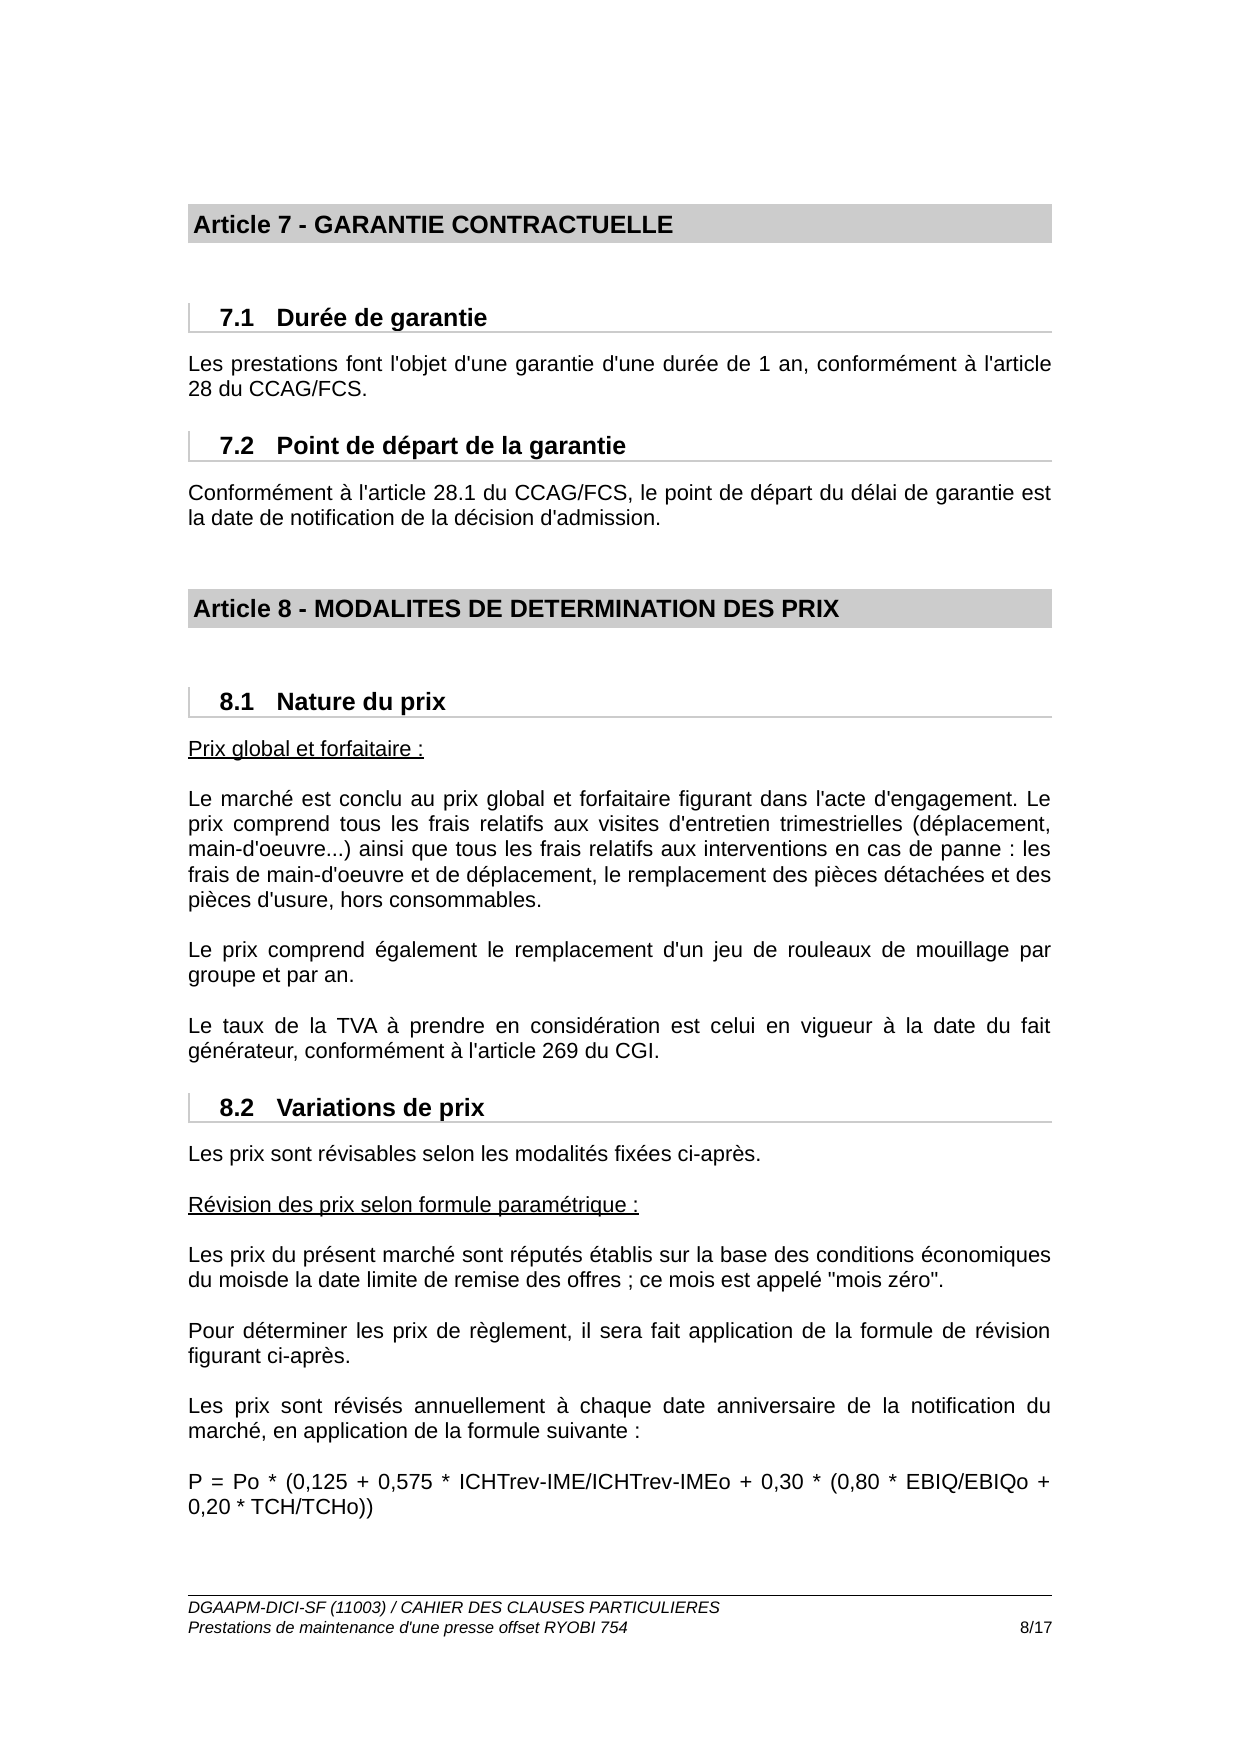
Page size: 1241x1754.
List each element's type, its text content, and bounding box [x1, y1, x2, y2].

subtitle MODALITES DE DETERMINATION DES PRIX [190, 591, 1050, 626]
text Les prestations font l'objet d'une garantie d'une durée de 1 an, conformément à l'article 28 du CCAG/FCS. [188, 351, 1052, 401]
text Les prix sont révisés annuellement à chaque date anniversaire de la notification du marché, en application de la formule suivante : [188, 1393, 1052, 1444]
text Le prix comprend également le remplacement d'un jeu de rouleaux de mouillage par groupe et par an. [188, 937, 1052, 987]
subtitle Nature du prix [190, 687, 1052, 716]
text Le taux de la TVA à prendre en considération est celui en vigueur à la date du fait générateur, conformément à l'article 269 du CGI. [188, 1013, 1052, 1063]
text P = Po * (0,125 + 0,575 * ICHTrev-IME/ICHTrev-IMEo + 0,30 * (0,80 * EBIQ/EBIQo + 0,20 * TCH/TCHo)) [188, 1469, 1052, 1519]
text Pour déterminer les prix de règlement, il sera fait application de la formule de révision figurant ci-après. [188, 1318, 1052, 1368]
text Les prix sont révisables selon les modalités fixées ci-après. [188, 1141, 1052, 1166]
subtitle Point de départ de la garantie [190, 431, 1052, 460]
text Prix global et forfaitaire : [188, 735, 1052, 761]
subtitle GARANTIE CONTRACTUELLE [190, 207, 1050, 241]
text Révision des prix selon formule paramétrique : [188, 1192, 1052, 1217]
text Le marché est conclu au prix global et forfaitaire figurant dans l'acte d'engagement. Le prix comprend tous les frais relatifs aux visites d'entretien trimestrielles (déplacement, main-d'oeuvre...) ainsi que tous les frais relatifs aux interventions en cas de panne : les frais de main-d'oeuvre et de déplacement, le remplacement des pièces détachées et des pièces d'usure, hors consommables. [188, 786, 1052, 912]
subtitle Variations de prix [190, 1093, 1052, 1121]
subtitle Durée de garantie [188, 302, 1052, 331]
text Conformément à l'article 28.1 du CCAG/FCS, le point de départ du délai de garantie est la date de notification de la décision d'admission. [188, 479, 1052, 530]
text Les prix du présent marché sont réputés établis sur la base des conditions économiques du moisde la date limite de remise des offres ; ce mois est appelé "mois zéro". [188, 1242, 1052, 1292]
